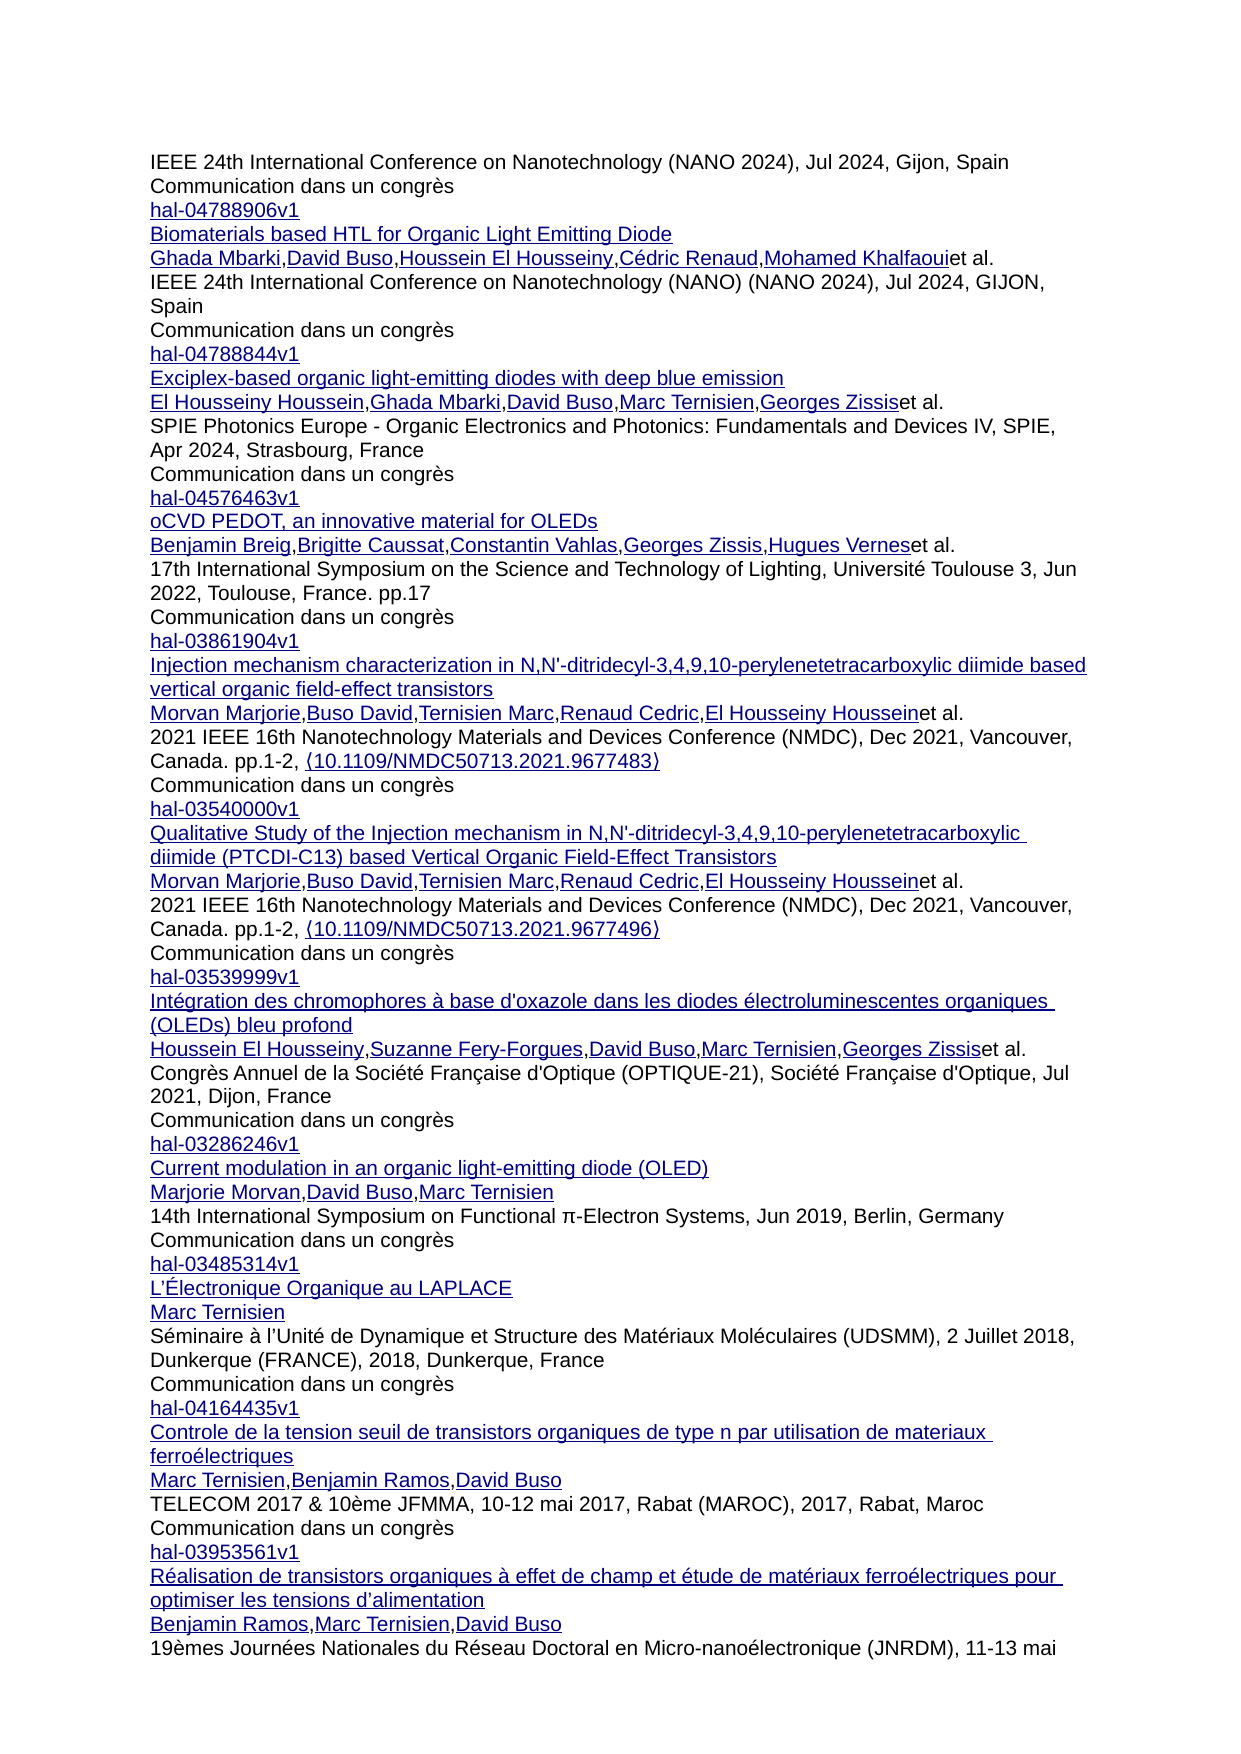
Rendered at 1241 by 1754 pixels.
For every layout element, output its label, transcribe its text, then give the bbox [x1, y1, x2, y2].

table_cell Biomaterials based HTL for Organic Light Emitting Diode Ghada Mbarki,David Buso,Houssein El Housseiny,Cédric Renaud,Mohamed Khalfaouiet al. IEEE 24th International Conference on Nanotechnology (NANO) (NANO 2024), Jul 2024, GIJON, Spain Communication dans un congrès hal-04788844v1 [150, 222, 1090, 366]
table_cell Controle de la tension seuil de transistors organiques de type n par utilisation de materiaux ferroélectriques Marc Ternisien,Benjamin Ramos,David Buso TELECOM 2017 & 10ème JFMMA, 10-12 mai 2017, Rabat (MAROC), 2017, Rabat, Maroc Communication dans un congrès hal-03953561v1 [150, 1420, 1090, 1563]
table_cell Injection mechanism characterization in N,N'-ditridecyl-3,4,9,10-perylenetetracarboxylic diimide based vertical organic field-effect transistors Morvan Marjorie,Buso David,Ternisien Marc,Renaud Cedric,El Housseiny Housseinet al. 2021 IEEE 16th Nanotechnology Materials and Devices Conference (NMDC), Dec 2021, Vancouver, Canada. pp.1-2, ⟨10.1109/NMDC50713.2021.9677483⟩ Communication dans un congrès hal-03540000v1 [150, 653, 1090, 821]
table_cell oCVD PEDOT, an innovative material for OLEDs Benjamin Breig,Brigitte Caussat,Constantin Vahlas,Georges Zissis,Hugues Verneset al. 17th International Symposium on the Science and Technology of Lighting, Université Toulouse 3, Jun 2022, Toulouse, France. pp.17 Communication dans un congrès hal-03861904v1 [150, 509, 1090, 653]
table_cell Current modulation in an organic light-emitting diode (OLED) Marjorie Morvan,David Buso,Marc Ternisien 14th International Symposium on Functional π-Electron Systems, Jun 2019, Berlin, Germany Communication dans un congrès hal-03485314v1 [150, 1156, 1090, 1276]
table_cell Réalisation de transistors organiques à effet de champ et étude de matériaux ferroélectriques pour optimiser les tensions d’alimentation Benjamin Ramos,Marc Ternisien,David Buso 19èmes Journées Nationales du Réseau Doctoral en Micro-nanoélectronique (JNRDM), 11-13 mai [150, 1564, 1090, 1659]
table_cell Exciplex-based organic light-emitting diodes with deep blue emission El Housseiny Houssein,Ghada Mbarki,David Buso,Marc Ternisien,Georges Zissiset al. SPIE Photonics Europe - Organic Electronics and Photonics: Fundamentals and Devices IV, SPIE, Apr 2024, Strasbourg, France Communication dans un congrès hal-04576463v1 [150, 366, 1090, 509]
table_cell Intégration des chromophores à base d'oxazole dans les diodes électroluminescentes organiques (OLEDs) bleu profond Houssein El Housseiny,Suzanne Fery-Forgues,David Buso,Marc Ternisien,Georges Zissiset al. Congrès Annuel de la Société Française d'Optique (OPTIQUE-21), Société Française d'Optique, Jul 2021, Dijon, France Communication dans un congrès hal-03286246v1 [150, 989, 1090, 1156]
table_cell L’Électronique Organique au LAPLACE Marc Ternisien Séminaire à l’Unité de Dynamique et Structure des Matériaux Moléculaires (UDSMM), 2 Juillet 2018, Dunkerque (FRANCE), 2018, Dunkerque, France Communication dans un congrès hal-04164435v1 [150, 1276, 1090, 1420]
table_cell Qualitative Study of the Injection mechanism in N,N'-ditridecyl-3,4,9,10-perylenetetracarboxylic diimide (PTCDI-C13) based Vertical Organic Field-Effect Transistors Morvan Marjorie,Buso David,Ternisien Marc,Renaud Cedric,El Housseiny Housseinet al. 2021 IEEE 16th Nanotechnology Materials and Devices Conference (NMDC), Dec 2021, Vancouver, Canada. pp.1-2, ⟨10.1109/NMDC50713.2021.9677496⟩ Communication dans un congrès hal-03539999v1 [150, 821, 1090, 988]
table_header IEEE 24th International Conference on Nanotechnology (NANO 2024), Jul 2024, Gijon, Spain Communication dans un congrès hal-04788906v1 [150, 150, 1090, 222]
